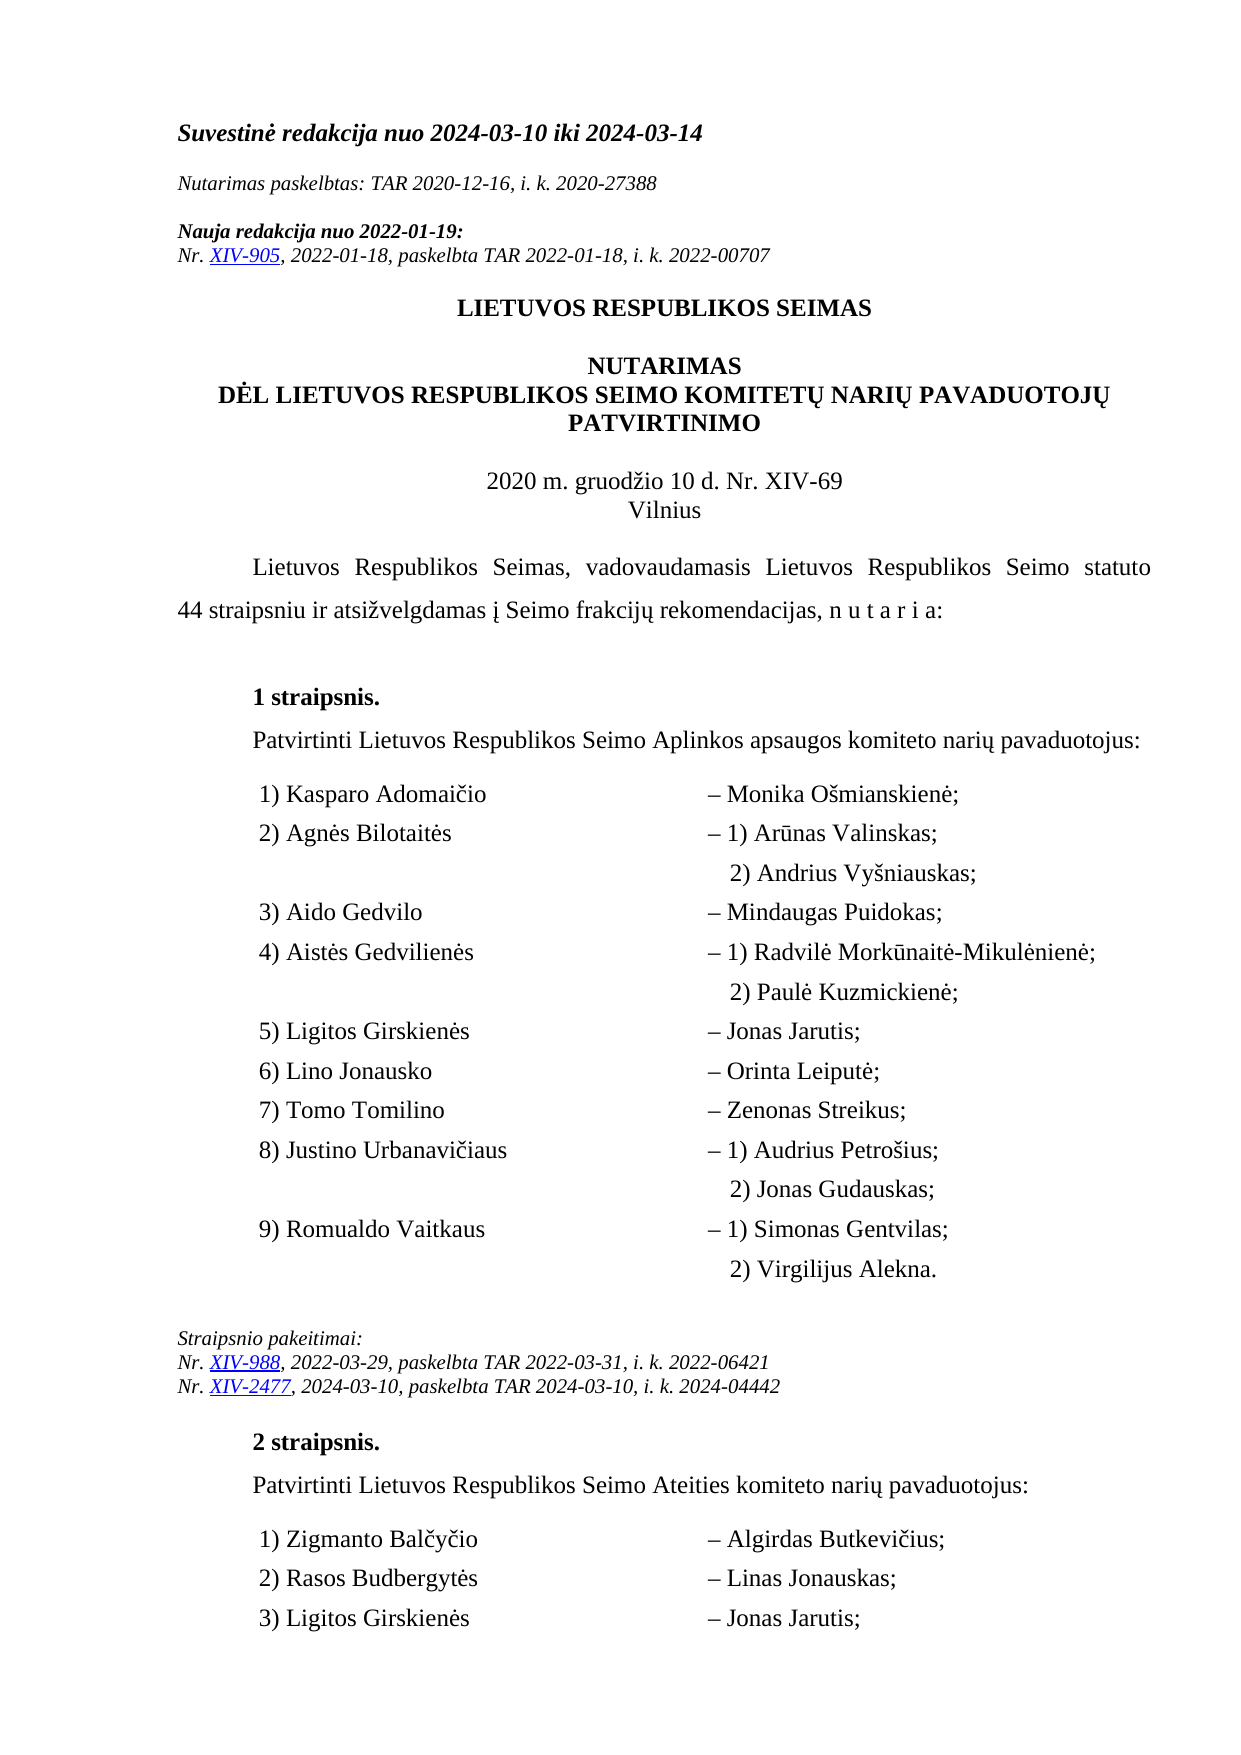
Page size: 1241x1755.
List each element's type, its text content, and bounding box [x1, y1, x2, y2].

table_cell 9) Romualdo Vaitkaus [248, 1203, 697, 1282]
table_cell – 1) Radvilė Morkūnaitė-Mikulėnienė; 2) Paulė Kuzmickienė; [697, 926, 1163, 1005]
table_cell 4) Aistės Gedvilienės [248, 926, 697, 1005]
text Nr. XIV-988, 2022-03-29, paskelbta TAR 2022-03-31, i. k. 2022-06421 [177, 1350, 1152, 1374]
table_cell 7) Tomo Tomilino [248, 1085, 697, 1124]
text Straipsnio pakeitimai: [177, 1326, 1152, 1350]
text Nauja redakcija nuo 2022-01-19: [177, 219, 1152, 243]
table_cell – 1) Arūnas Valinskas; 2) Andrius Vyšniauskas; [697, 808, 1163, 887]
table_cell 8) Justino Urbanavičiaus [248, 1124, 697, 1203]
table_cell – 1) Simonas Gentvilas; 2) Virgilijus Alekna. [697, 1203, 1163, 1282]
table_header – Algirdas Butkevičius; [697, 1513, 1163, 1552]
table_cell 5) Ligitos Girskienės [248, 1005, 697, 1045]
text Patvirtinti Lietuvos Respublikos Seimo Ateities komiteto narių pavaduotojus: [177, 1470, 1152, 1498]
table_cell 6) Lino Jonausko [248, 1045, 697, 1084]
text Nr. XIV-905, 2022-01-18, paskelbta TAR 2022-01-18, i. k. 2022-00707 [177, 243, 1152, 267]
table_header 1) Kasparo Adomaičio [248, 768, 697, 807]
text 1 straipsnis. [177, 682, 1152, 710]
text Nutarimas paskelbtas: TAR 2020-12-16, i. k. 2020-27388 [177, 171, 1152, 195]
text Suvestinė redakcija nuo 2024-03-10 iki 2024-03-14 [177, 118, 1152, 147]
table_header – Monika Ošmianskienė; [697, 768, 1163, 807]
table_cell 2) Agnės Bilotaitės [248, 808, 697, 887]
text Lietuvos Respublikos Seimas, vadovaudamasis Lietuvos Respublikos Seimo statuto 44 straipsniu ir atsižvelgdamas į Seimo frakcijų rekomendacijas, nutaria: [177, 552, 1152, 624]
table_cell – Linas Jonauskas; [697, 1553, 1163, 1592]
table_cell 2) Rasos Budbergytės [248, 1553, 697, 1592]
table_cell 3) Aido Gedvilo [248, 887, 697, 926]
table_cell – Jonas Jarutis; [697, 1005, 1163, 1045]
table_cell 3) Ligitos Girskienės [248, 1592, 697, 1632]
text 2020 m. gruodžio 10 d. Nr. XIV-69 [177, 466, 1152, 495]
text Vilnius [177, 495, 1152, 523]
table_header 1) Zigmanto Balčyčio [248, 1513, 697, 1552]
table_cell – Mindaugas Puidokas; [697, 887, 1163, 926]
text Patvirtinti Lietuvos Respublikos Seimo Aplinkos apsaugos komiteto narių pavaduotojus: [177, 725, 1152, 753]
text 2 straipsnis. [177, 1427, 1152, 1455]
text DĖL LIETUVOS RESPUBLIKOS SEIMO KOMITETŲ NARIŲ PAVADUOTOJŲ PATVIRTINIMO [177, 380, 1152, 437]
text LIETUVOS RESPUBLIKOS SEIMAS [177, 293, 1152, 322]
text NUTARIMAS [177, 351, 1152, 380]
table_cell – 1) Audrius Petrošius; 2) Jonas Gudauskas; [697, 1124, 1163, 1203]
table_cell – Jonas Jarutis; [697, 1592, 1163, 1632]
text Nr. XIV-2477, 2024-03-10, paskelbta TAR 2024-03-10, i. k. 2024-04442 [177, 1374, 1152, 1398]
table_cell – Orinta Leiputė; [697, 1045, 1163, 1084]
table_cell – Zenonas Streikus; [697, 1085, 1163, 1124]
